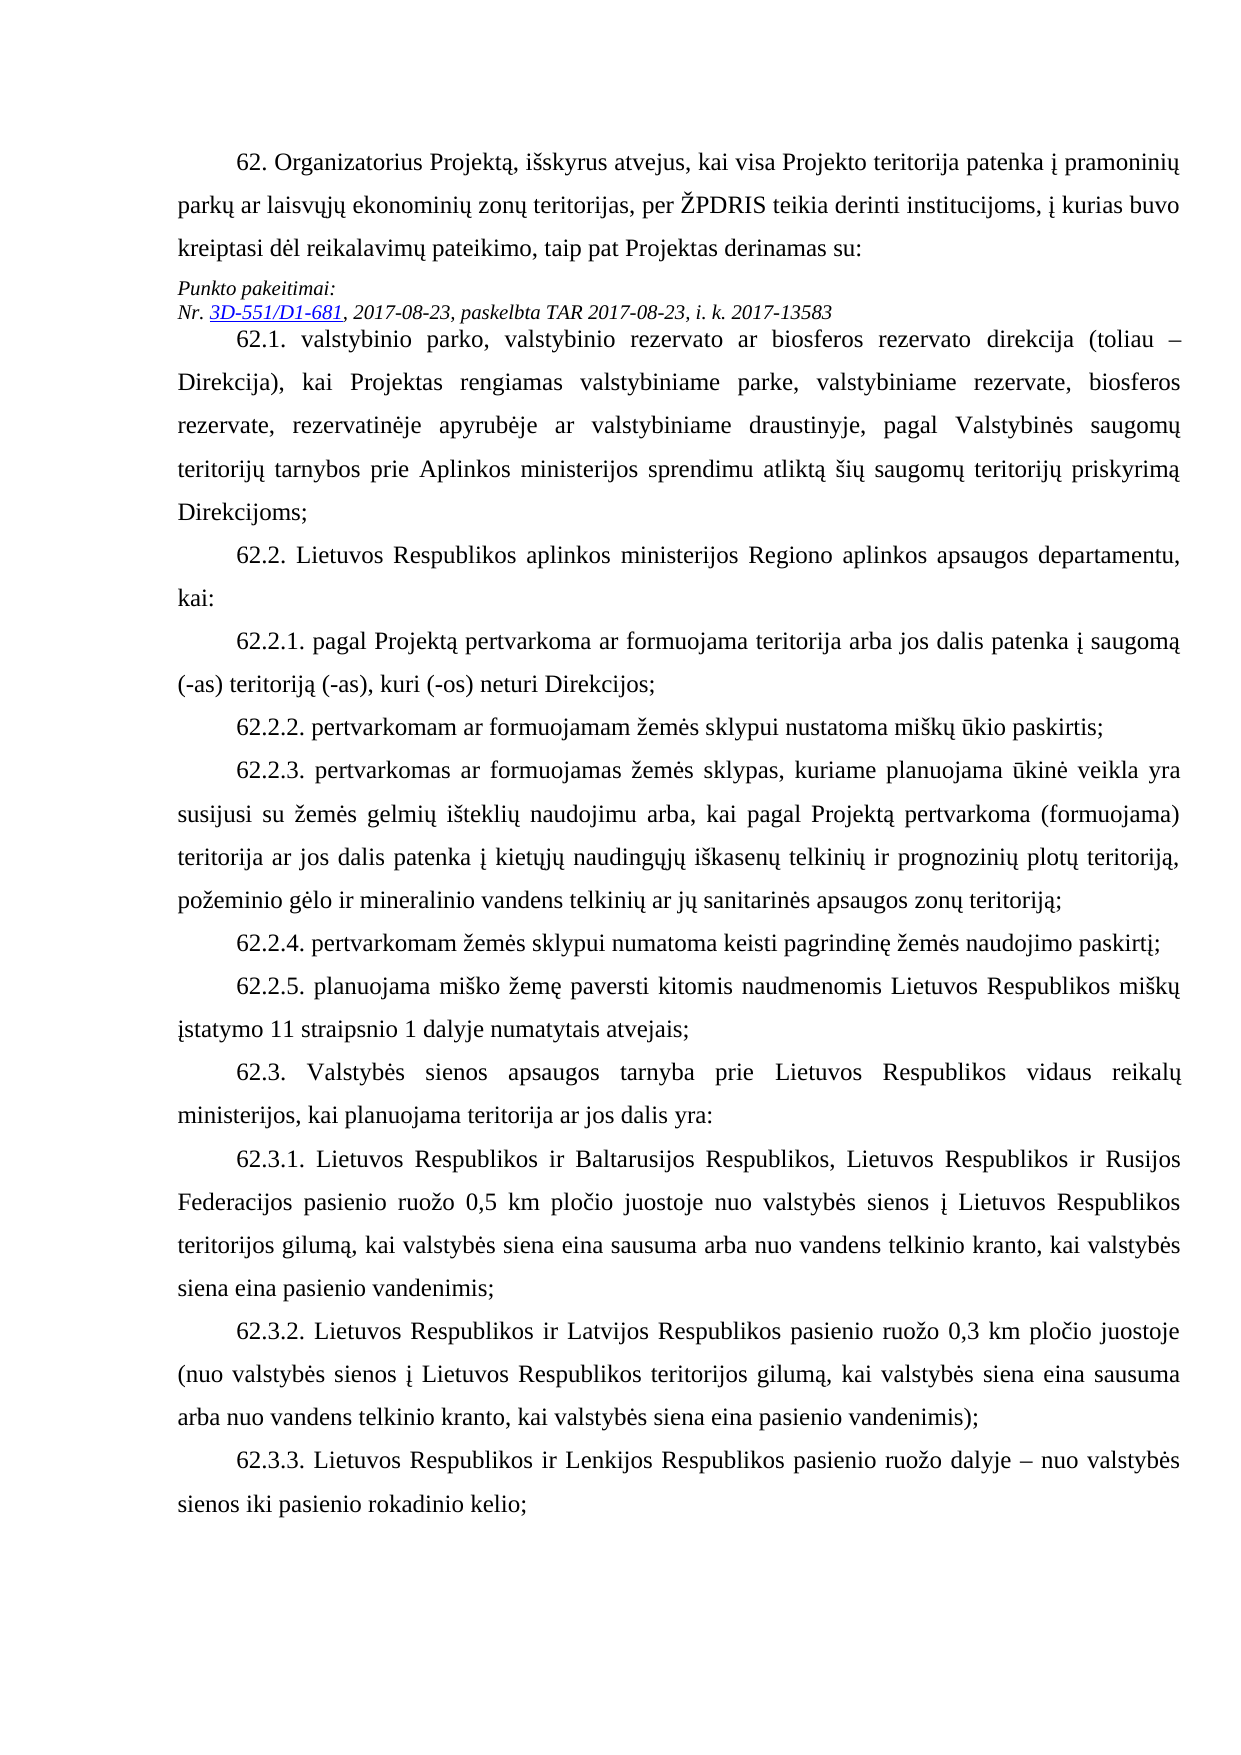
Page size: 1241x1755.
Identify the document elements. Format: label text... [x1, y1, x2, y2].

text 62.3. Valstybės sienos apsaugos tarnyba prie Lietuvos Respublikos vidaus reikalų ministerijos, kai planuojama teritorija ar jos dalis yra: [177, 1057, 1181, 1129]
text Nr. 3D-551/D1-681, 2017-08-23, paskelbta TAR 2017-08-23, i. k. 2017-13583 [177, 300, 1181, 324]
text 62.1. valstybinio parko, valstybinio rezervato ar biosferos rezervato direkcija (toliau – Direkcija), kai Projektas rengiamas valstybiniame parke, valstybiniame rezervate, biosferos rezervate, rezervatinėje apyrubėje ar valstybiniame draustinyje, pagal Valstybinės saugomų teritorijų tarnybos prie Aplinkos ministerijos sprendimu atliktą šių saugomų teritorijų priskyrimą Direkcijoms; [177, 324, 1181, 526]
text 62.3.3. Lietuvos Respublikos ir Lenkijos Respublikos pasienio ruožo dalyje – nuo valstybės sienos iki pasienio rokadinio kelio; [177, 1446, 1181, 1517]
text 62.2.2. pertvarkomam ar formuojamam žemės sklypui nustatoma miškų ūkio paskirtis; [177, 712, 1181, 741]
text 62.3.2. Lietuvos Respublikos ir Latvijos Respublikos pasienio ruožo 0,3 km pločio juostoje (nuo valstybės sienos į Lietuvos Respublikos teritorijos gilumą, kai valstybės siena eina sausuma arba nuo vandens telkinio kranto, kai valstybės siena eina pasienio vandenimis); [177, 1316, 1181, 1431]
text 62.3.1. Lietuvos Respublikos ir Baltarusijos Respublikos, Lietuvos Respublikos ir Rusijos Federacijos pasienio ruožo 0,5 km pločio juostoje nuo valstybės sienos į Lietuvos Respublikos teritorijos gilumą, kai valstybės siena eina sausuma arba nuo vandens telkinio kranto, kai valstybės siena eina pasienio vandenimis; [177, 1144, 1181, 1302]
text 62.2.3. pertvarkomas ar formuojamas žemės sklypas, kuriame planuojama ūkinė veikla yra susijusi su žemės gelmių išteklių naudojimu arba, kai pagal Projektą pertvarkoma (formuojama) teritorija ar jos dalis patenka į kietųjų naudingųjų iškasenų telkinių ir prognozinių plotų teritoriją, požeminio gėlo ir mineralinio vandens telkinių ar jų sanitarinės apsaugos zonų teritoriją; [177, 756, 1181, 914]
text Punkto pakeitimai: [177, 276, 1181, 300]
text 62.2. Lietuvos Respublikos aplinkos ministerijos Regiono aplinkos apsaugos departamentu, kai: [177, 540, 1181, 612]
text 62.2.5. planuojama miško žemę paversti kitomis naudmenomis Lietuvos Respublikos miškų įstatymo 11 straipsnio 1 dalyje numatytais atvejais; [177, 971, 1181, 1043]
text 62. Organizatorius Projektą, išskyrus atvejus, kai visa Projekto teritorija patenka į pramoninių parkų ar laisvųjų ekonominių zonų teritorijas, per ŽPDRIS teikia derinti institucijoms, į kurias buvo kreiptasi dėl reikalavimų pateikimo, taip pat Projektas derinamas su: [177, 147, 1181, 262]
text 62.2.1. pagal Projektą pertvarkoma ar formuojama teritorija arba jos dalis patenka į saugomą (-as) teritoriją (-as), kuri (-os) neturi Direkcijos; [177, 626, 1181, 698]
text 62.2.4. pertvarkomam žemės sklypui numatoma keisti pagrindinę žemės naudojimo paskirtį; [177, 928, 1181, 957]
